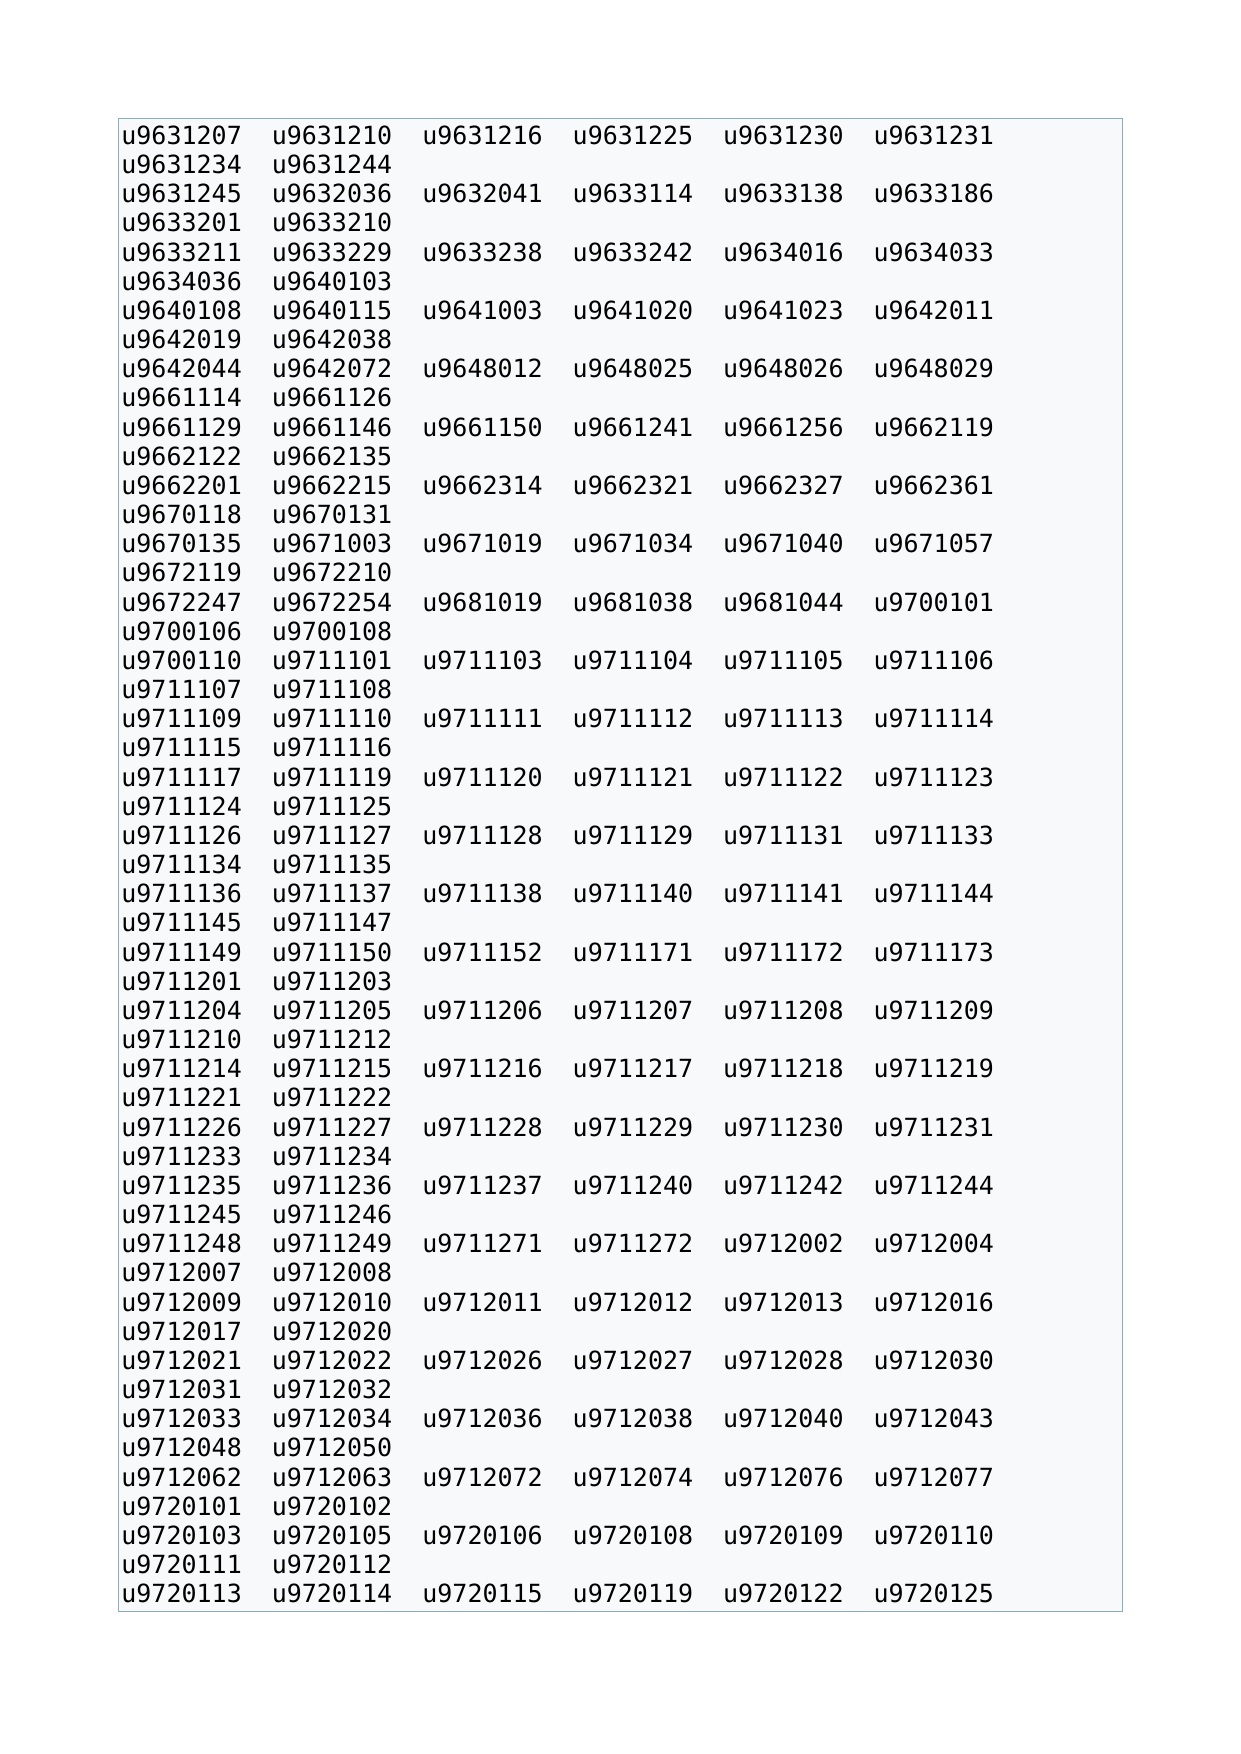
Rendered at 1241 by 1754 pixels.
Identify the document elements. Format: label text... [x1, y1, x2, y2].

text u9631207 u9631210 u9631216 u9631225 u9631230 u9631231 u9631234 u9631244 u9631245 u9632036 u9632041 u9633114 u9633138 u9633186 u9633201 u9633210 u9633211 u9633229 u9633238 u9633242 u9634016 u9634033 u9634036 u9640103 u9640108 u9640115 u9641003 u9641020 u9641023 u9642011 u9642019 u9642038 u9642044 u9642072 u9648012 u9648025 u9648026 u9648029 u9661114 u9661126 u9661129 u9661146 u9661150 u9661241 u9661256 u9662119 u9662122 u9662135 u9662201 u9662215 u9662314 u9662321 u9662327 u9662361 u9670118 u9670131 u9670135 u9671003 u9671019 u9671034 u9671040 u9671057 u9672119 u9672210 u9672247 u9672254 u9681019 u9681038 u9681044 u9700101 u9700106 u9700108 u9700110 u9711101 u9711103 u9711104 u9711105 u9711106 u9711107 u9711108 u9711109 u9711110 u9711111 u9711112 u9711113 u9711114 u9711115 u9711116 u9711117 u9711119 u9711120 u9711121 u9711122 u9711123 u9711124 u9711125 u9711126 u9711127 u9711128 u9711129 u9711131 u9711133 u9711134 u9711135 u9711136 u9711137 u9711138 u9711140 u9711141 u9711144 u9711145 u9711147 u9711149 u9711150 u9711152 u9711171 u9711172 u9711173 u9711201 u9711203 u9711204 u9711205 u9711206 u9711207 u9711208 u9711209 u9711210 u9711212 u9711214 u9711215 u9711216 u9711217 u9711218 u9711219 u9711221 u9711222 u9711226 u9711227 u9711228 u9711229 u9711230 u9711231 u9711233 u9711234 u9711235 u9711236 u9711237 u9711240 u9711242 u9711244 u9711245 u9711246 u9711248 u9711249 u9711271 u9711272 u9712002 u9712004 u9712007 u9712008 u9712009 u9712010 u9712011 u9712012 u9712013 u9712016 u9712017 u9712020 u9712021 u9712022 u9712026 u9712027 u9712028 u9712030 u9712031 u9712032 u9712033 u9712034 u9712036 u9712038 u9712040 u9712043 u9712048 u9712050 u9712062 u9712063 u9712072 u9712074 u9712076 u9712077 u9720101 u9720102 u9720103 u9720105 u9720106 u9720108 u9720109 u9720110 u9720111 u9720112 u9720113 u9720114 u9720115 u9720119 u9720122 u9720125 [119, 119, 1122, 1611]
